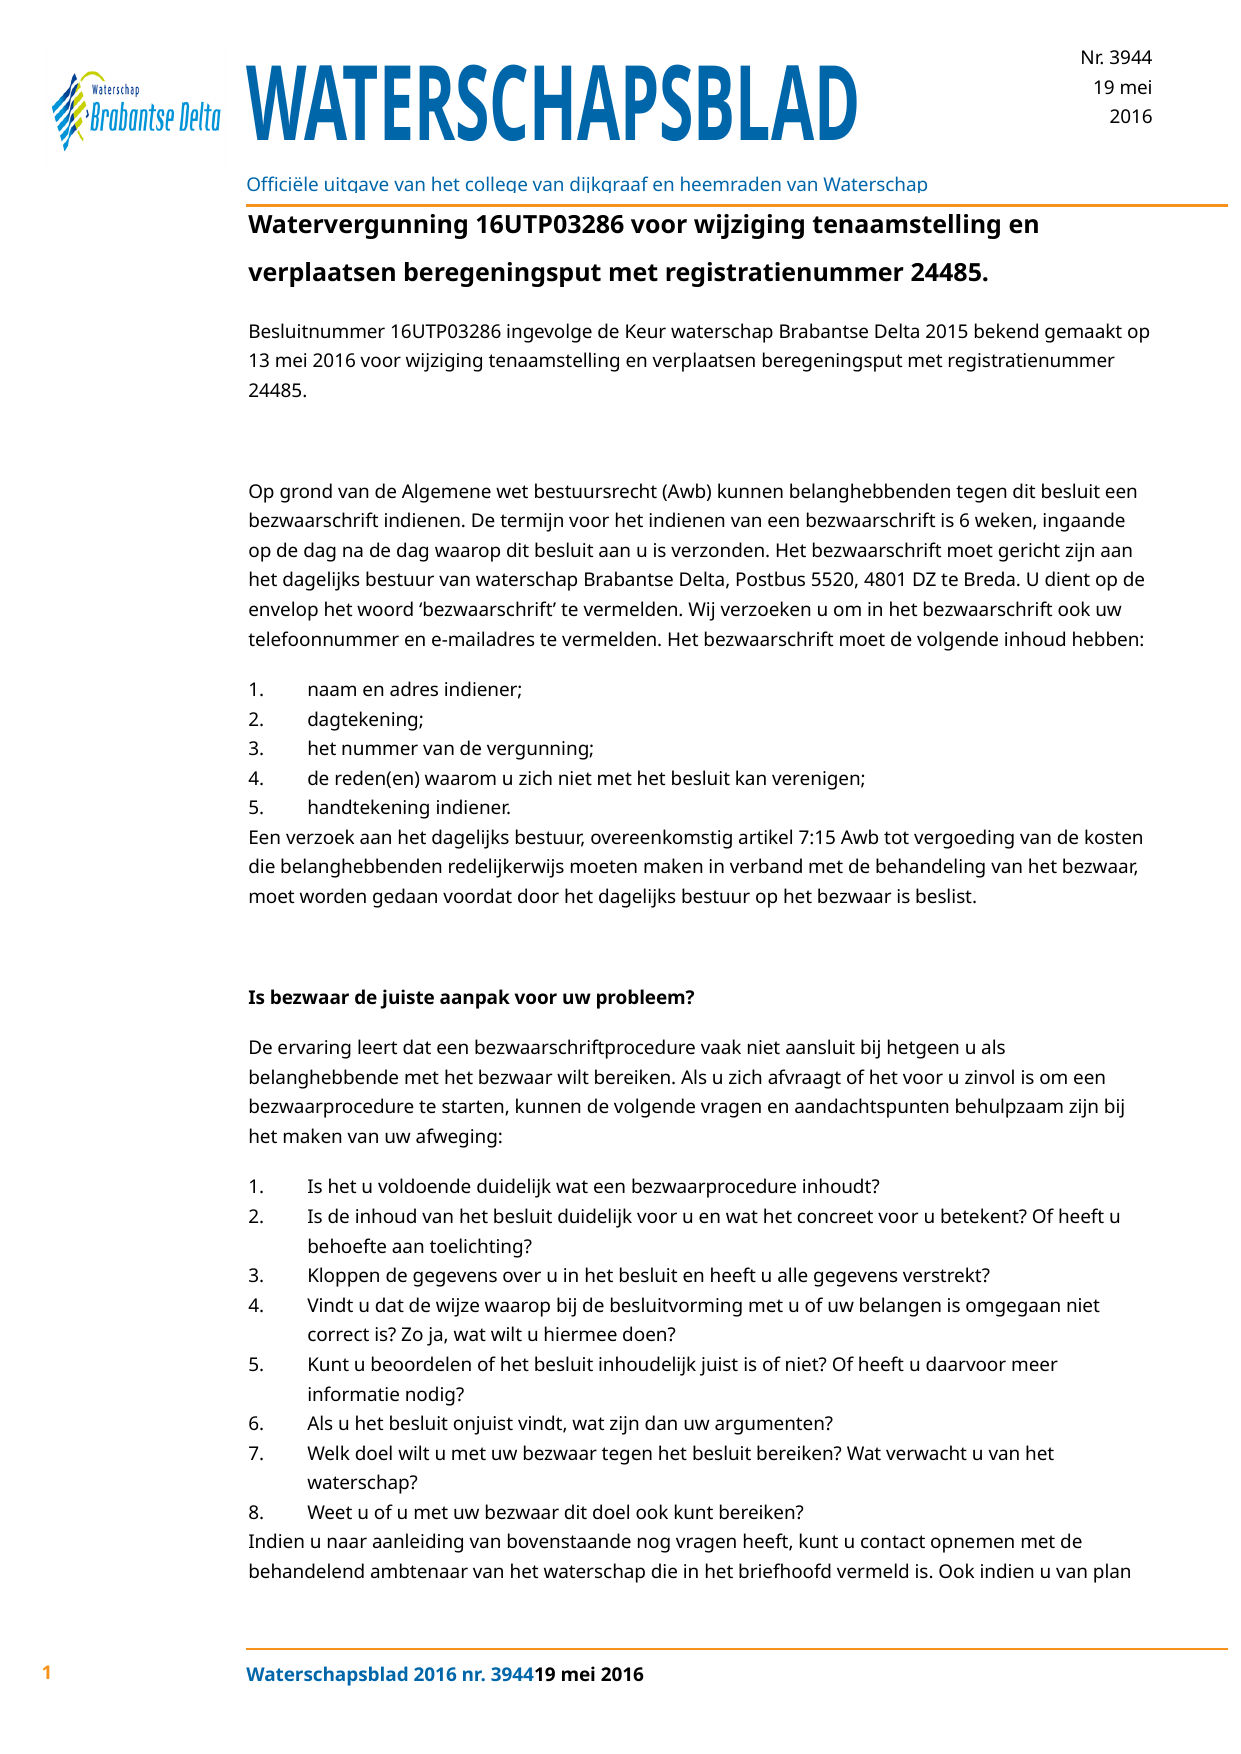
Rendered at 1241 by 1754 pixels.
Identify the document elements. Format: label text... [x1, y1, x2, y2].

text Is bezwaar de juiste aanpak voor uw probleem? [248, 984, 1152, 1010]
list Welk doel wilt u met uw bezwaar tegen het besluit bereiken? Wat verwacht u van het waterschap? [248, 1440, 1152, 1495]
list Als u het besluit onjuist vindt, wat zijn dan uw argumenten? [248, 1410, 1152, 1436]
list het nummer van de vergunning; [248, 735, 1152, 761]
list Vindt u dat de wijze waarop bij de besluitvorming met u of uw belangen is omgegaan niet correct is? Zo ja, wat wilt u hiermee doen? [248, 1292, 1152, 1347]
list Is de inhoud van het besluit duidelijk voor u en wat het concreet voor u betekent? Of heeft u behoefte aan toelichting? [248, 1203, 1152, 1259]
text De ervaring leert dat een bezwaarschriftprocedure vaak niet aansluit bij hetgeen u als belanghebbende met het bezwaar wilt bereiken. Als u zich afvraagt of het voor u zinvol is om een bezwaarprocedure te starten, kunnen de volgende vragen en aandachtspunten behulpzaam zijn bij het maken van uw afweging: [248, 1034, 1152, 1149]
list de reden(en) waarom u zich niet met het besluit kan verenigen; [248, 765, 1152, 791]
list Kloppen de gegevens over u in het besluit en heeft u alle gegevens verstrekt? [248, 1262, 1152, 1288]
list naam en adres indiener; [248, 676, 1152, 702]
list Is het u voldoende duidelijk wat een bezwaarprocedure inhoudt? [248, 1174, 1152, 1199]
text Indien u naar aanleiding van bovenstaande nog vragen heeft, kunt u contact opnemen met de behandelend ambtenaar van het waterschap die in het briefhoofd vermeld is. Ook indien u van plan [248, 1529, 1152, 1584]
text Op grond van de Algemene wet bestuursrecht (Awb) kunnen belanghebbenden tegen dit besluit een bezwaarschrift indienen. De termijn voor het indienen van een bezwaarschrift is 6 weken, ingaande op de dag na de dag waarop dit besluit aan u is verzonden. Het bezwaarschrift moet gericht zijn aan het dagelijks bestuur van waterschap Brabantse Delta, Postbus 5520, 4801 DZ te Breda. U dient op de envelop het woord ‘bezwaarschrift’ te vermelden. Wij verzoeken u om in het bezwaarschrift ook uw telefoonnummer en e‑mailadres te vermelden. Het bezwaarschrift moet de volgende inhoud hebben: [248, 478, 1152, 652]
list Weet u of u met uw bezwaar dit doel ook kunt bereiken? [248, 1499, 1152, 1525]
text Watervergunning 16UTP03286 voor wijziging tenaamstelling en verplaatsen beregeningsput met registratienummer 24485. [248, 207, 1152, 288]
text Besluitnummer 16UTP03286 ingevolge de Keur waterschap Brabantse Delta 2015 bekend gemaakt op 13 mei 2016 voor wijziging tenaamstelling en verplaatsen beregeningsput met registratienummer 24485. [248, 318, 1152, 403]
list dagtekening; [248, 706, 1152, 732]
text Een verzoek aan het dagelijks bestuur, overeenkomstig artikel 7:15 Awb tot vergoeding van de kosten die belanghebbenden redelijkerwijs moeten maken in verband met de behandeling van het bezwaar, moet worden gedaan voordat door het dagelijks bestuur op het bezwaar is beslist. [248, 824, 1152, 909]
list Kunt u beoordelen of het besluit inhoudelijk juist is of niet? Of heeft u daarvoor meer informatie nodig? [248, 1351, 1152, 1407]
list handtekening indiener. [248, 794, 1152, 820]
picture [41, 47, 231, 172]
